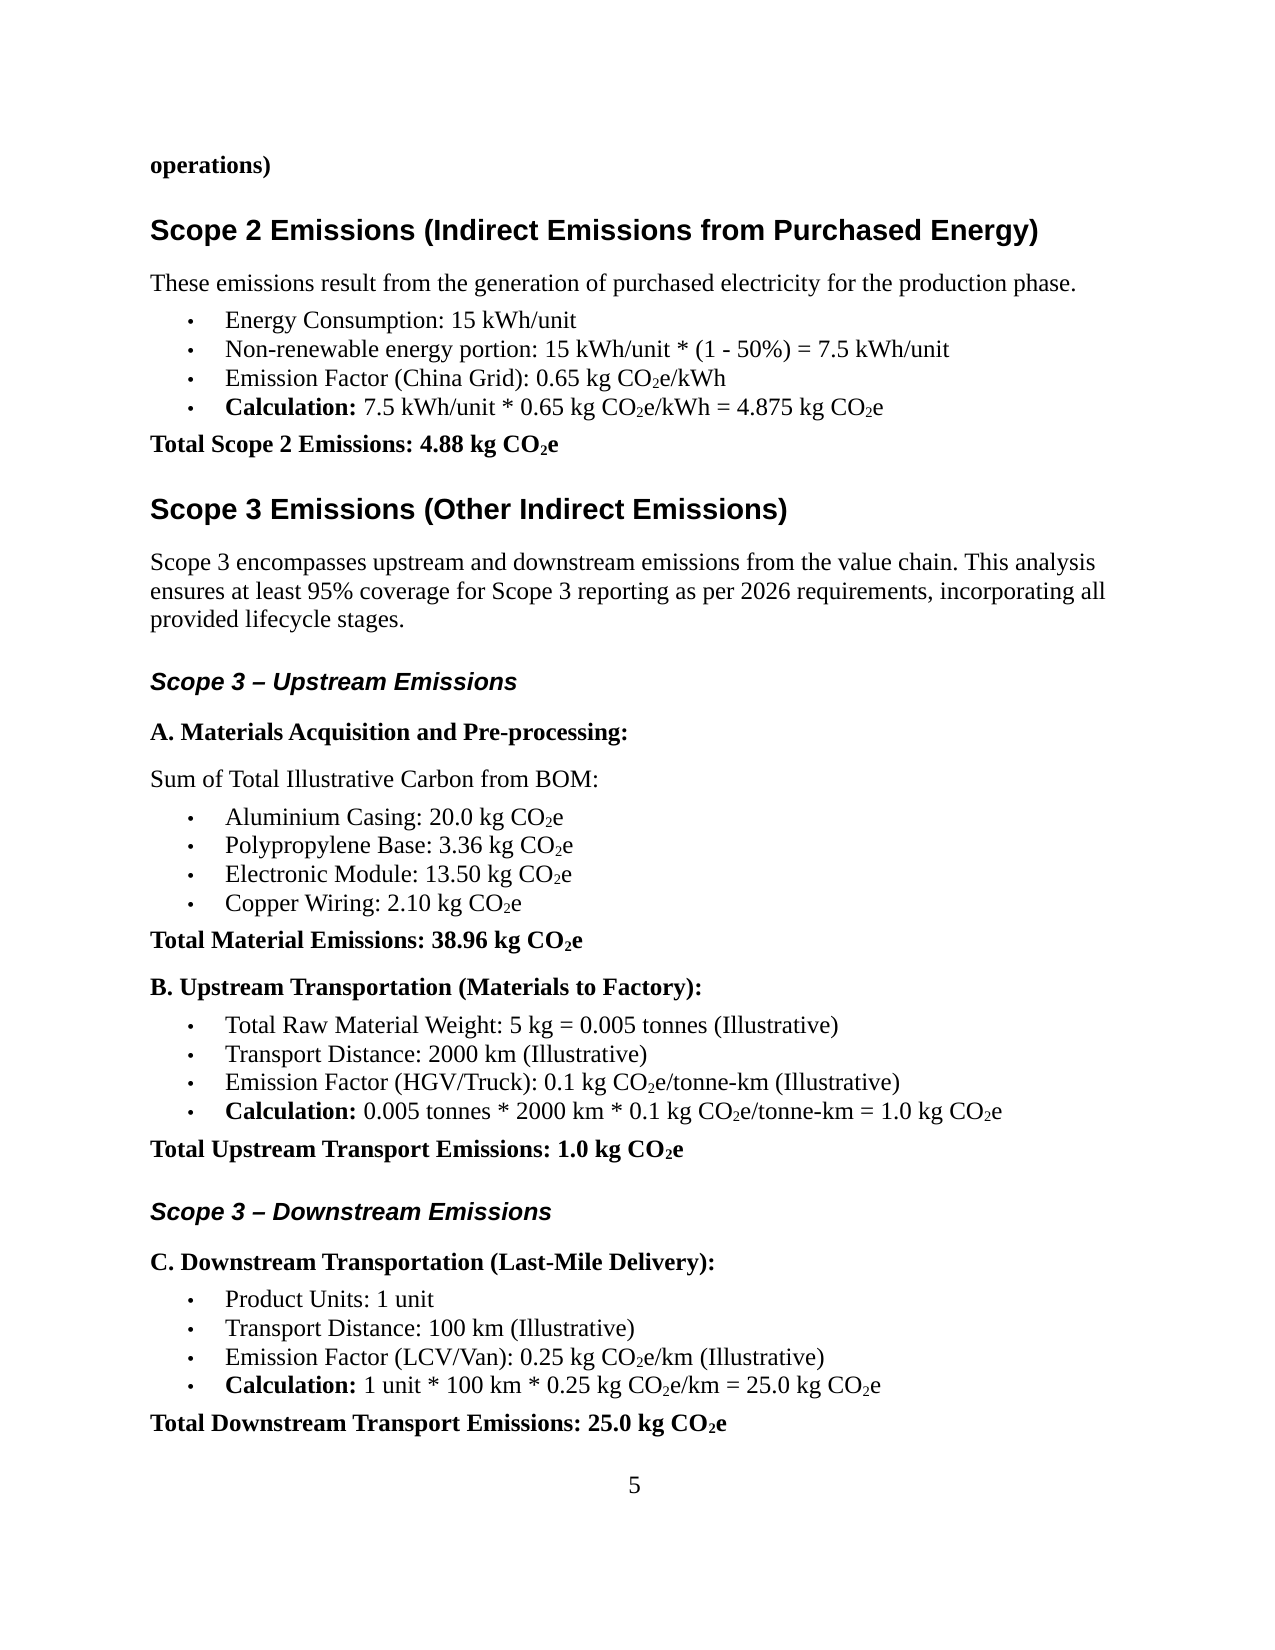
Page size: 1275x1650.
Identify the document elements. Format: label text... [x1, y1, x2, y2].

list Electronic Module: 13.50 kg CO2e [187, 859, 1125, 888]
list Transport Distance: 100 km (Illustrative) [187, 1313, 1125, 1342]
subtitle Scope 3 – Downstream Emissions [150, 1197, 1125, 1225]
list Transport Distance: 2000 km (Illustrative) [187, 1039, 1125, 1067]
text Total Material Emissions: 38.96 kg CO2e [150, 926, 1125, 954]
list Copper Wiring: 2.10 kg CO2e [187, 888, 1125, 917]
text Total Upstream Transport Emissions: 1.0 kg CO2e [150, 1134, 1125, 1163]
list Polypropylene Base: 3.36 kg CO2e [187, 830, 1125, 859]
text Scope 3 encompasses upstream and downstream emissions from the value chain. This analysis ensures at least 95% coverage for Scope 3 reporting as per 2026 requirements, incorporating all provided lifecycle stages. [150, 547, 1125, 633]
list Emission Factor (China Grid): 0.65 kg CO2e/kWh [187, 363, 1125, 392]
list Product Units: 1 unit [187, 1284, 1125, 1313]
text Total Scope 2 Emissions: 4.88 kg CO2e [150, 429, 1125, 458]
text Sum of Total Illustrative Carbon from BOM: [150, 764, 1125, 793]
list Calculation: 1 unit * 100 km * 0.25 kg CO2e/km = 25.0 kg CO2e [187, 1371, 1125, 1399]
text These emissions result from the generation of purchased electricity for the production phase. [150, 268, 1125, 296]
list Total Raw Material Weight: 5 kg = 0.005 tonnes (Illustrative) [187, 1010, 1125, 1039]
subtitle Scope 3 – Upstream Emissions [150, 667, 1125, 696]
subtitle Scope 3 Emissions (Other Indirect Emissions) [150, 492, 1125, 526]
subtitle Scope 2 Emissions (Indirect Emissions from Purchased Energy) [150, 213, 1125, 246]
list Emission Factor (LCV/Van): 0.25 kg CO2e/km (Illustrative) [187, 1342, 1125, 1371]
text Total Downstream Transport Emissions: 25.0 kg CO2e [150, 1408, 1125, 1437]
list Emission Factor (HGV/Truck): 0.1 kg CO2e/tonne-km (Illustrative) [187, 1067, 1125, 1096]
list Non-renewable energy portion: 15 kWh/unit * (1 - 50%) = 7.5 kWh/unit [187, 334, 1125, 363]
text C. Downstream Transportation (Last-Mile Delivery): [150, 1247, 1125, 1275]
text A. Materials Acquisition and Pre-processing: [150, 717, 1125, 746]
list Aluminium Casing: 20.0 kg CO2e [187, 802, 1125, 830]
list Calculation: 0.005 tonnes * 2000 km * 0.1 kg CO2e/tonne-km = 1.0 kg CO2e [187, 1096, 1125, 1125]
list Calculation: 7.5 kWh/unit * 0.65 kg CO2e/kWh = 4.875 kg CO2e [187, 392, 1125, 420]
text B. Upstream Transportation (Materials to Factory): [150, 972, 1125, 1001]
list Energy Consumption: 15 kWh/unit [187, 305, 1125, 334]
text operations) [150, 150, 1125, 179]
